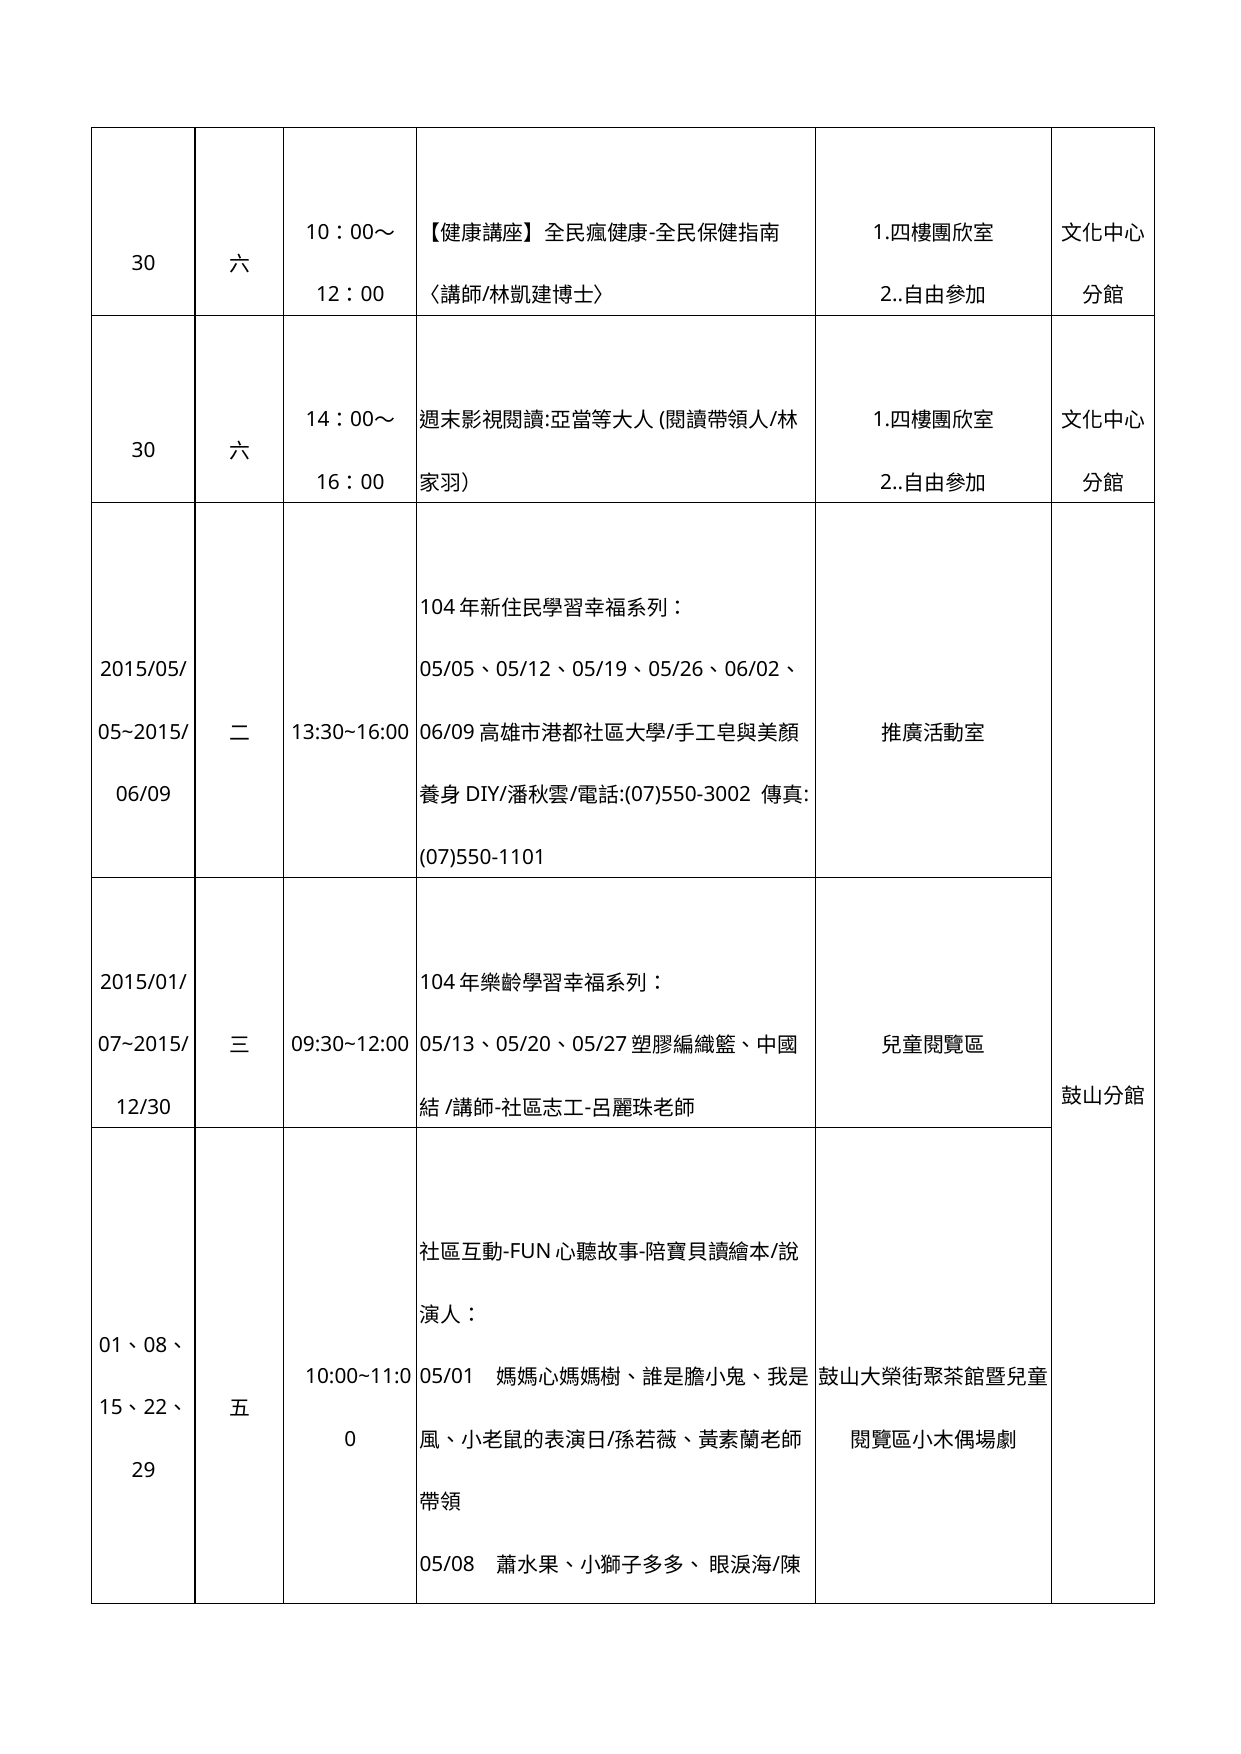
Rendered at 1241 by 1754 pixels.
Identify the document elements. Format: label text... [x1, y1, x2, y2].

table_cell 30 [92, 128, 194, 314]
table_cell 二 [196, 503, 283, 877]
table_cell 104年新住民學習幸福系列： 05/05、05/12、05/19、05/26、06/02、06/09高雄市港都社區大學/手工皂與美顏養身DIY/潘秋雲/電話:(07)550-3002 傳真:(07)550-1101 [417, 503, 815, 877]
table_cell 鼓山大榮街聚茶館暨兒童閱覽區小木偶場劇 [816, 1128, 1051, 1603]
table_cell 01、08、15、22、29 [92, 1128, 194, 1603]
table_cell 14：00～16：00 [284, 316, 416, 502]
table_cell 2015/05/05~2015/06/09 [92, 503, 194, 877]
table_cell 鼓山分館 [1052, 503, 1154, 1603]
table_cell 文化中心分館 [1052, 316, 1154, 502]
table_cell 30 [92, 316, 194, 502]
table_cell 三 [196, 878, 283, 1127]
table_cell 推廣活動室 [816, 503, 1051, 877]
table_cell 兒童閱覽區 [816, 878, 1051, 1127]
table_cell 1.四樓團欣室 2..自由參加 [816, 316, 1051, 502]
table_cell 10:00~11:00 [284, 1128, 416, 1603]
table_cell 13:30~16:00 [284, 503, 416, 877]
table_cell 09:30~12:00 [284, 878, 416, 1127]
table_cell 文化中心分館 [1052, 128, 1154, 314]
table_cell 104年樂齡學習幸福系列： 05/13、05/20、05/27塑膠編織籃、中國結 /講師-社區志工-呂麗珠老師 [417, 878, 815, 1127]
table_cell 【健康講座】全民瘋健康-全民保健指南〈講師/林凱建博士〉 [417, 128, 815, 314]
table_cell 2015/01/07~2015/12/30 [92, 878, 194, 1127]
table_cell 六 [196, 316, 283, 502]
table_cell 週末影視閱讀:亞當等大人 (閱讀帶領人/林家羽） [417, 316, 815, 502]
table_cell 五 [196, 1128, 283, 1603]
table_cell 10：00～12：00 [284, 128, 416, 314]
table_cell 六 [196, 128, 283, 314]
table_cell 1.四樓團欣室 2..自由參加 [816, 128, 1051, 314]
table_cell 社區互動-FUN心聽故事-陪寶貝讀繪本/說演人： 05/01 媽媽心媽媽樹、誰是膽小鬼、我是風、小老鼠的表演日/孫若薇、黃素蘭老師帶領 05/08 蕭水果、小獅子多多、 眼淚海/陳 [417, 1128, 815, 1603]
